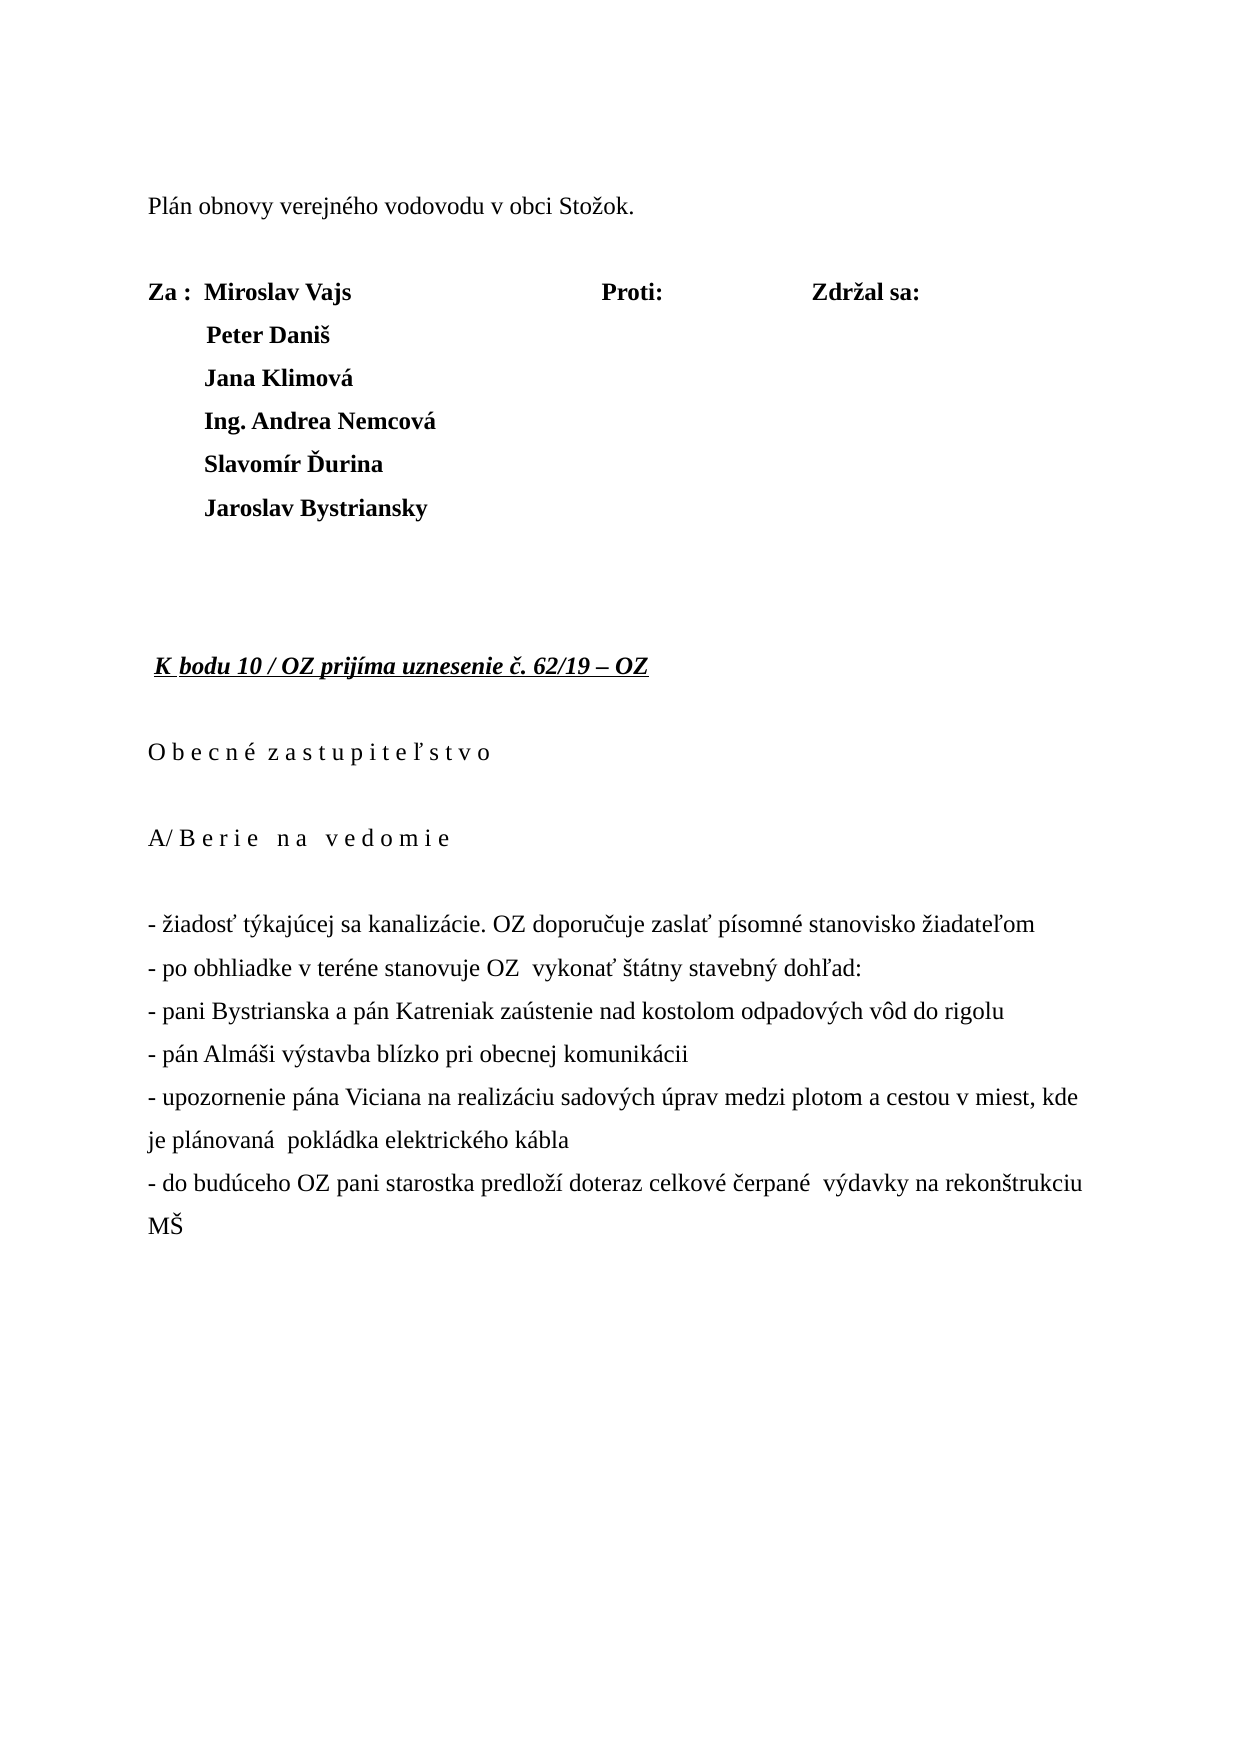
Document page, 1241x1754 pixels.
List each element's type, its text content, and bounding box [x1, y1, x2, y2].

text - pani Bystrianska a pán Katreniak zaústenie nad kostolom odpadových vôd do rigolu [148, 996, 1093, 1024]
text A/ B e r i e n a v e d o m i e [148, 823, 1093, 852]
text - do budúceho OZ pani starostka predloží doteraz celkové čerpané výdavky na rekonštrukciu MŠ [148, 1168, 1093, 1240]
text - žiadosť týkajúcej sa kanalizácie. OZ doporučuje zaslať písomné stanovisko žiadateľom [148, 909, 1093, 938]
text Ing. Andrea Nemcová [148, 406, 1093, 435]
text Za : Miroslav Vajs Proti: Zdržal sa: [148, 277, 1093, 306]
text - upozornenie pána Viciana na realizáciu sadových úprav medzi plotom a cestou v miest, kde je plánovaná pokládka elektrického kábla [148, 1082, 1093, 1154]
text - po obhliadke v teréne stanovuje OZ vykonať štátny stavebný dohľad: [148, 953, 1093, 981]
text Peter Daniš [148, 320, 1093, 349]
text Jaroslav Bystriansky [148, 493, 1093, 521]
text Plán obnovy verejného vodovodu v obci Stožok. [148, 191, 1093, 219]
text O b e c n é z a s t u p i t e ľ s t v o [148, 737, 1093, 766]
text Jana Klimová [148, 363, 1093, 392]
text K bodu 10 / OZ prijíma uznesenie č. 62/19 – OZ [148, 651, 1093, 679]
text Slavomír Ďurina [148, 449, 1093, 478]
text - pán Almáši výstavba blízko pri obecnej komunikácii [148, 1039, 1093, 1068]
